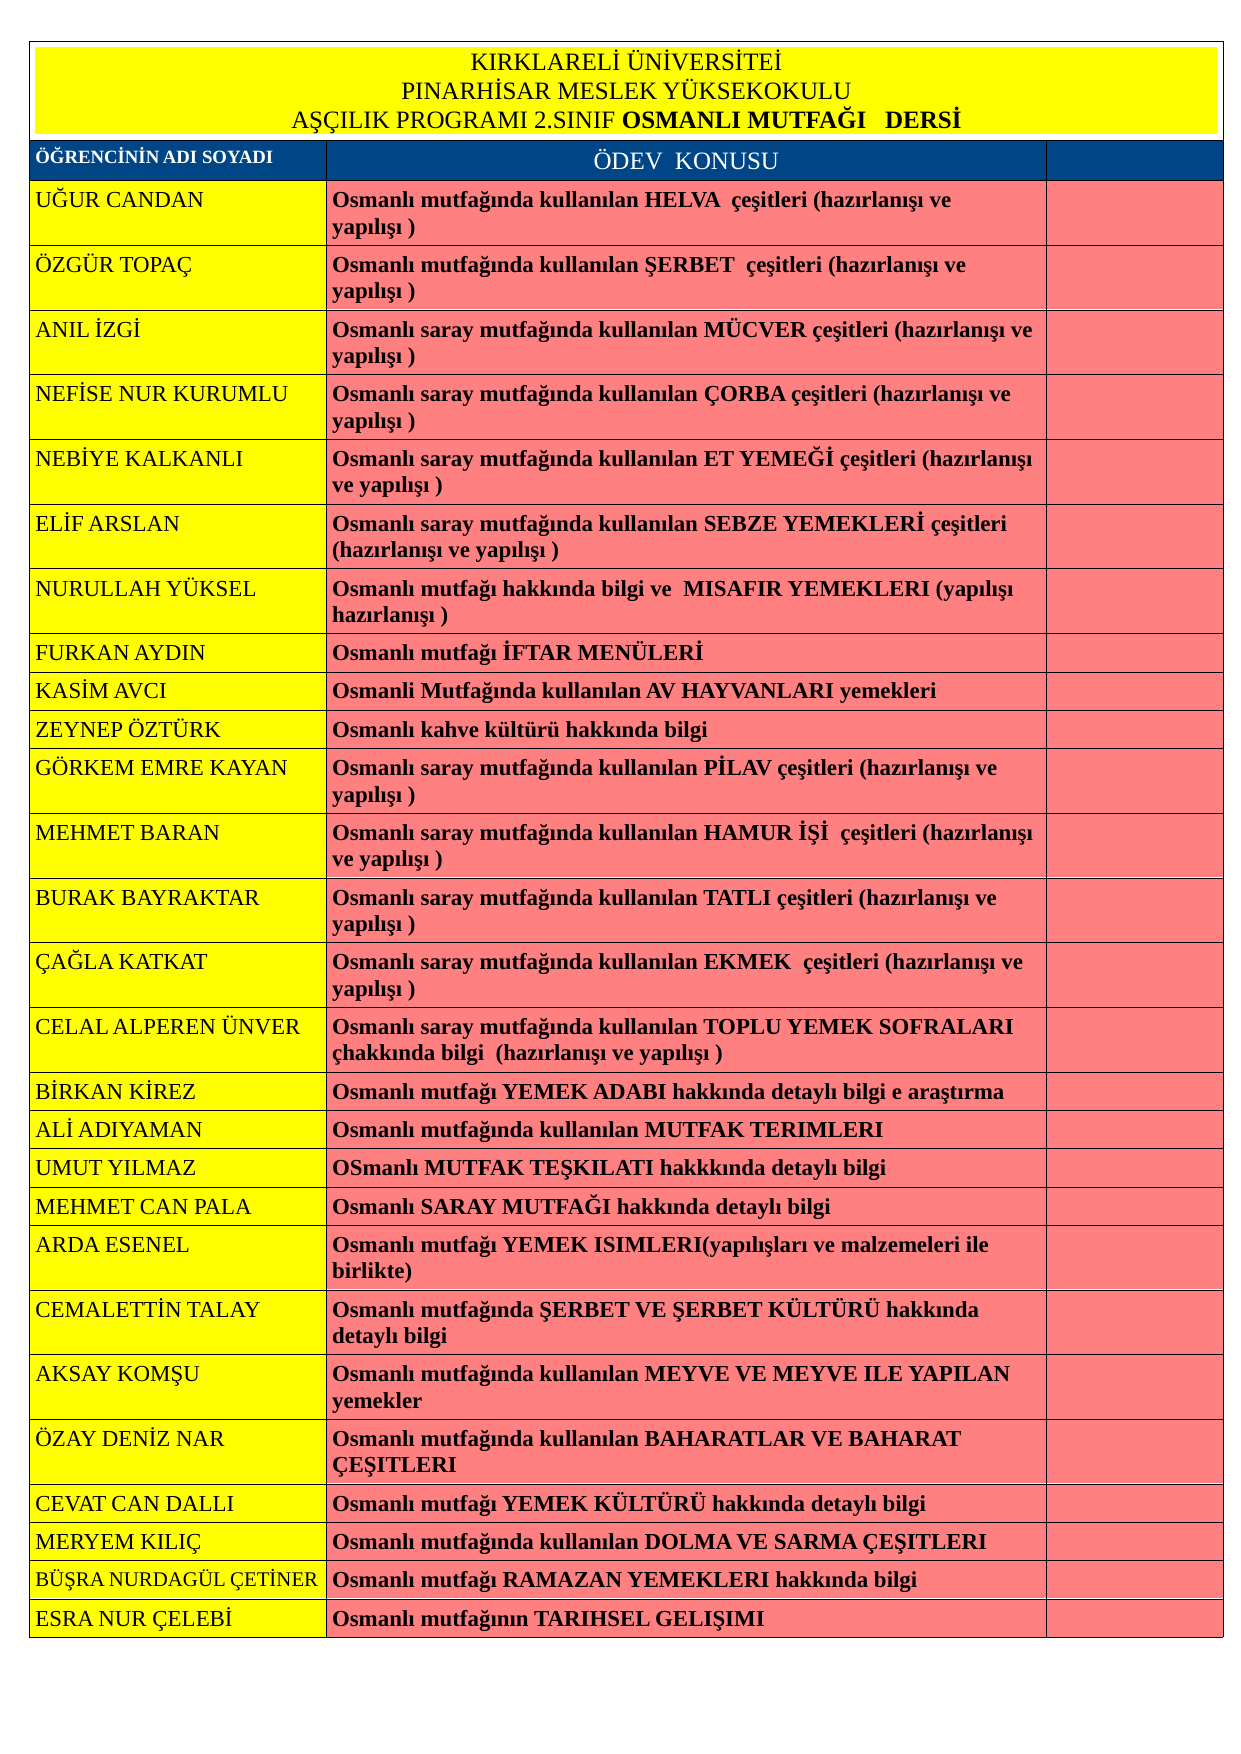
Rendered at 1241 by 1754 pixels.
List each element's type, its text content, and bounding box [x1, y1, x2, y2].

table_cell Osmanli Mutfağında kullanılan AV HAYVANLARI yemekleri [327, 673, 1046, 710]
table_cell Osmanlı saray mutfağında kullanılan ÇORBA çeşitleri (hazırlanışı ve yapılışı ) [327, 375, 1046, 439]
table_cell [1047, 1226, 1223, 1289]
table_cell Osmanlı saray mutfağında kullanılan MÜCVER çeşitleri (hazırlanışı ve yapılışı ) [327, 311, 1046, 374]
table_cell [1047, 1600, 1223, 1637]
table_cell Osmanlı mutfağı YEMEK KÜLTÜRÜ hakkında detaylı bilgi [327, 1485, 1046, 1522]
table_cell [1047, 141, 1223, 180]
table_cell BİRKAN KİREZ [30, 1073, 326, 1110]
table_cell [1047, 1420, 1223, 1483]
table_cell [1047, 943, 1223, 1007]
table_cell ALİ ADIYAMAN [30, 1111, 326, 1148]
table_cell ANIL İZGİ [30, 311, 326, 374]
table_cell [1047, 749, 1223, 813]
table_cell Osmanlı mutfağında kullanılan MUTFAK TERIMLERI [327, 1111, 1046, 1148]
table_cell ÖZAY DENİZ NAR [30, 1420, 326, 1483]
table_cell ÖZGÜR TOPAÇ [30, 246, 326, 309]
table_cell Osmanlı saray mutfağında kullanılan PİLAV çeşitleri (hazırlanışı ve yapılışı ) [327, 749, 1046, 813]
table_cell Osmanlı mutfağı İFTAR MENÜLERİ [327, 634, 1046, 671]
table_cell Osmanlı saray mutfağında kullanılan EKMEK çeşitleri (hazırlanışı ve yapılışı ) [327, 943, 1046, 1007]
table_cell ELİF ARSLAN [30, 505, 326, 568]
table_cell [1047, 1008, 1223, 1071]
table_cell MEHMET BARAN [30, 814, 326, 877]
table_cell Osmanlı mutfağında kullanılan MEYVE VE MEYVE ILE YAPILAN yemekler [327, 1355, 1046, 1419]
table_cell [1047, 1355, 1223, 1419]
table_cell Osmanlı mutfağında ŞERBET VE ŞERBET KÜLTÜRÜ hakkında detaylı bilgi [327, 1291, 1046, 1354]
table_cell [1047, 1073, 1223, 1110]
table_cell BURAK BAYRAKTAR [30, 879, 326, 942]
table_cell Osmanlı mutfağında kullanılan ŞERBET çeşitleri (hazırlanışı ve yapılışı ) [327, 246, 1046, 309]
table_cell Osmanlı mutfağı hakkında bilgi ve MISAFIR YEMEKLERI (yapılışı hazırlanışı ) [327, 569, 1046, 633]
table_cell [1047, 505, 1223, 568]
table_cell MERYEM KILIÇ [30, 1523, 326, 1560]
table_cell Osmanlı SARAY MUTFAĞI hakkında detaylı bilgi [327, 1188, 1046, 1225]
table_cell Osmanlı saray mutfağında kullanılan HAMUR İŞİ çeşitleri (hazırlanışı ve yapılışı ) [327, 814, 1046, 877]
table_cell CELAL ALPEREN ÜNVER [30, 1008, 326, 1071]
table_cell Osmanlı saray mutfağında kullanılan TOPLU YEMEK SOFRALARI çhakkında bilgi (hazırlanışı ve yapılışı ) [327, 1008, 1046, 1071]
table_cell ZEYNEP ÖZTÜRK [30, 711, 326, 748]
table_cell [1047, 1561, 1223, 1598]
table_cell FURKAN AYDIN [30, 634, 326, 671]
table_cell BÜŞRA NURDAGÜL ÇETİNER [30, 1561, 326, 1598]
table_cell UĞUR CANDAN [30, 181, 326, 245]
table_cell OSmanlı MUTFAK TEŞKILATI hakkkında detaylı bilgi [327, 1149, 1046, 1186]
table_cell ARDA ESENEL [30, 1226, 326, 1289]
table_cell AKSAY KOMŞU [30, 1355, 326, 1419]
table_cell Osmanlı mutfağı RAMAZAN YEMEKLERI hakkında bilgi [327, 1561, 1046, 1598]
table_cell UMUT YILMAZ [30, 1149, 326, 1186]
table_cell [1047, 375, 1223, 439]
table_header KIRKLARELİ ÜNİVERSİTEİ PINARHİSAR MESLEK YÜKSEKOKULU AŞÇILIK PROGRAMI 2.SINIF OSMANLI MUTFAĞI DERSİ [30, 42, 1223, 139]
table_cell NURULLAH YÜKSEL [30, 569, 326, 633]
table_cell Osmanlı mutfağında kullanılan HELVA çeşitleri (hazırlanışı ve yapılışı ) [327, 181, 1046, 245]
table_cell [1047, 1111, 1223, 1148]
table_cell [1047, 814, 1223, 877]
table_cell Osmanlı mutfağının TARIHSEL GELIŞIMI [327, 1600, 1046, 1637]
table_cell Osmanlı mutfağı YEMEK ADABI hakkında detaylı bilgi e araştırma [327, 1073, 1046, 1110]
table_cell NEFİSE NUR KURUMLU [30, 375, 326, 439]
table_cell ÖDEV KONUSU [327, 141, 1046, 180]
table_cell Osmanlı mutfağı YEMEK ISIMLERI(yapılışları ve malzemeleri ile birlikte) [327, 1226, 1046, 1289]
table_cell KASİM AVCI [30, 673, 326, 710]
table_cell Osmanlı mutfağında kullanılan BAHARATLAR VE BAHARAT ÇEŞITLERI [327, 1420, 1046, 1483]
table_cell GÖRKEM EMRE KAYAN [30, 749, 326, 813]
table_cell [1047, 246, 1223, 309]
table_cell [1047, 440, 1223, 504]
table_cell CEVAT CAN DALLI [30, 1485, 326, 1522]
table_cell Osmanlı saray mutfağında kullanılan SEBZE YEMEKLERİ çeşitleri (hazırlanışı ve yapılışı ) [327, 505, 1046, 568]
table_cell [1047, 569, 1223, 633]
table_cell MEHMET CAN PALA [30, 1188, 326, 1225]
table_cell [1047, 673, 1223, 710]
table_cell [1047, 181, 1223, 245]
table_cell [1047, 1485, 1223, 1522]
table_cell ÇAĞLA KATKAT [30, 943, 326, 1007]
table_cell [1047, 311, 1223, 374]
table_cell [1047, 1291, 1223, 1354]
table_cell [1047, 1188, 1223, 1225]
table_cell ÖĞRENCİNİN ADI SOYADI [30, 141, 326, 180]
table_cell [1047, 634, 1223, 671]
table_cell [1047, 879, 1223, 942]
table_cell Osmanlı mutfağında kullanılan DOLMA VE SARMA ÇEŞITLERI [327, 1523, 1046, 1560]
table_cell Osmanlı saray mutfağında kullanılan ET YEMEĞİ çeşitleri (hazırlanışı ve yapılışı ) [327, 440, 1046, 504]
table_cell [1047, 711, 1223, 748]
table_cell Osmanlı saray mutfağında kullanılan TATLI çeşitleri (hazırlanışı ve yapılışı ) [327, 879, 1046, 942]
table_cell [1047, 1149, 1223, 1186]
table_cell NEBİYE KALKANLI [30, 440, 326, 504]
table_cell Osmanlı kahve kültürü hakkında bilgi [327, 711, 1046, 748]
table_cell ESRA NUR ÇELEBİ [30, 1600, 326, 1637]
table_cell [1047, 1523, 1223, 1560]
table_cell CEMALETTİN TALAY [30, 1291, 326, 1354]
